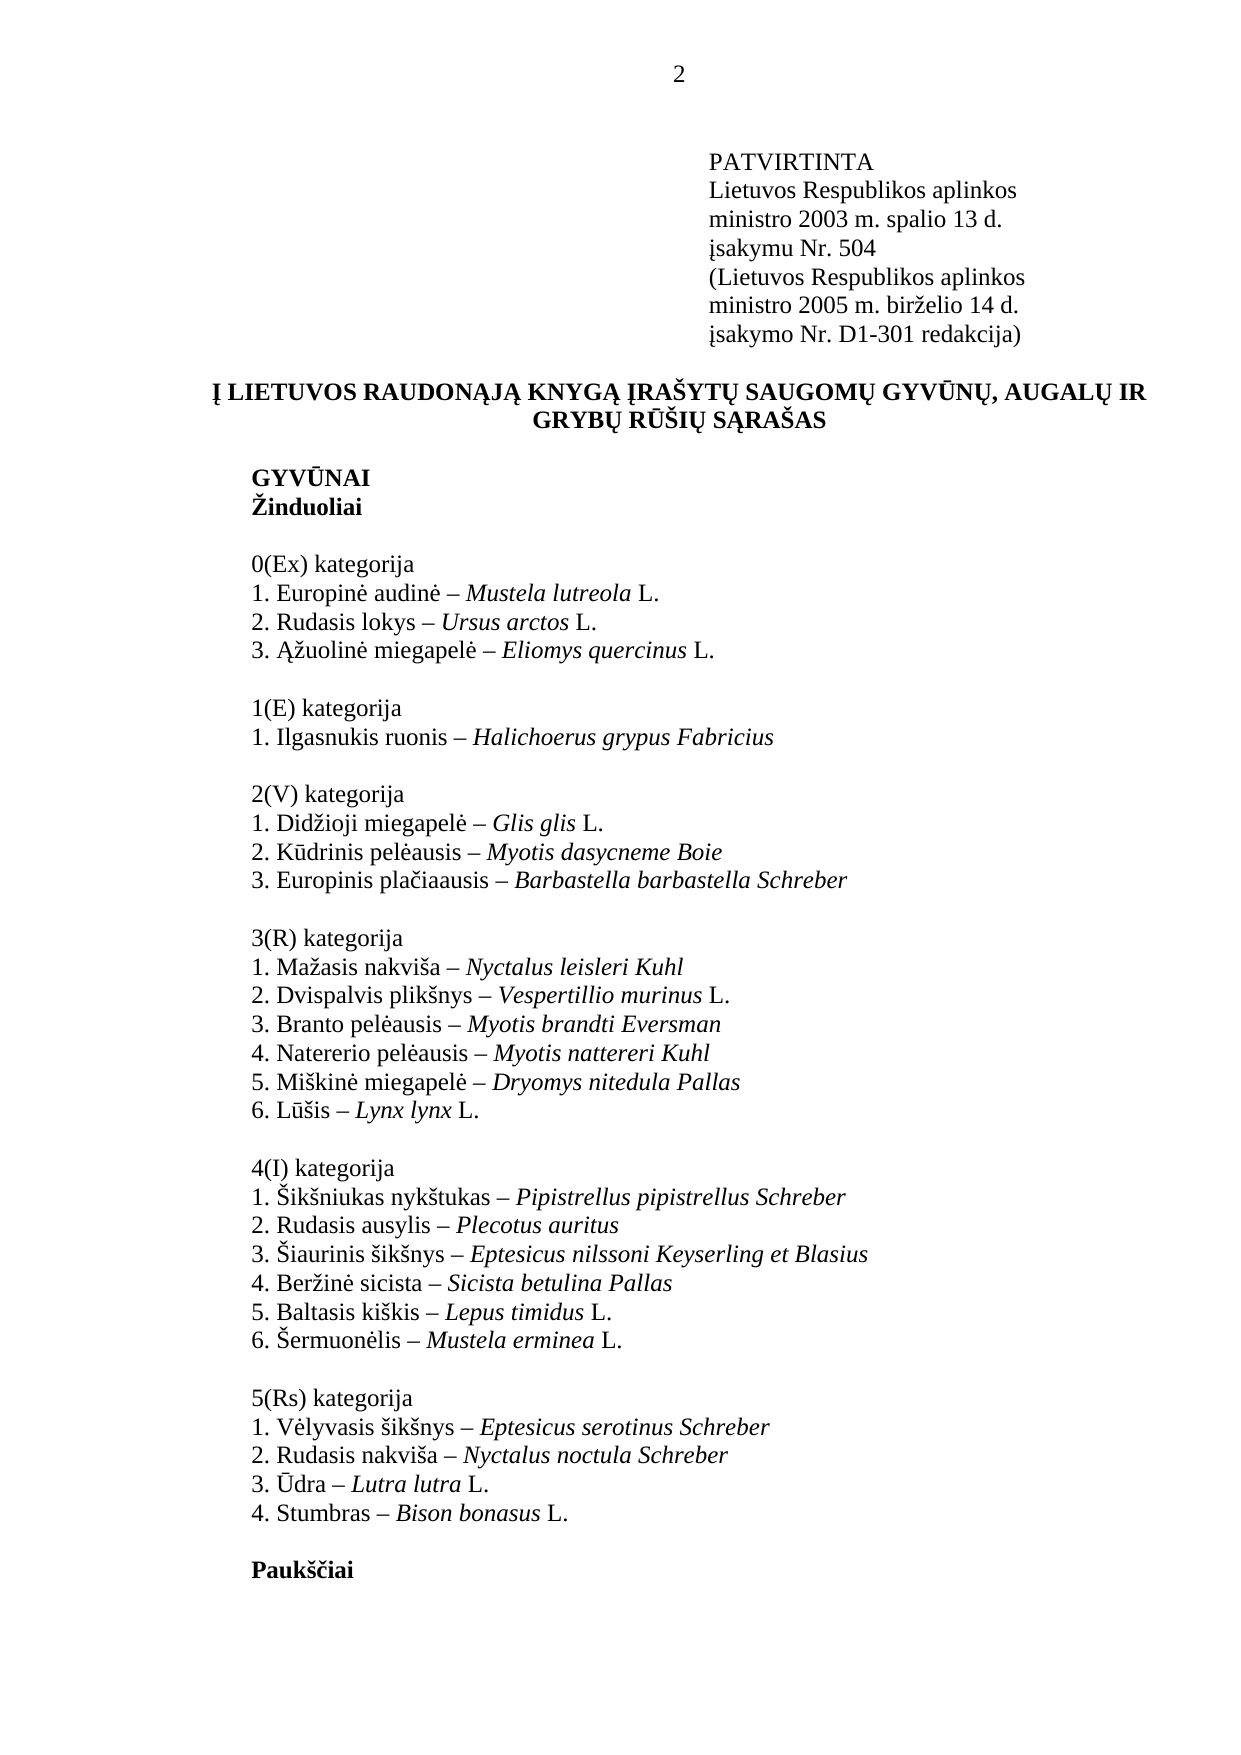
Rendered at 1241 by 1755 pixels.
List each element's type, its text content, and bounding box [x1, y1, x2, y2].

text 1. Vėlyvasis šikšnys – Eptesicus serotinus Schreber [177, 1412, 1181, 1441]
text 3. Ąžuolinė miegapelė – Eliomys quercinus L. [177, 636, 1181, 664]
text 2. Rudasis ausylis – Plecotus auritus [177, 1211, 1181, 1239]
text 1. Ilgasnukis ruonis – Halichoerus grypus Fabricius [177, 722, 1181, 751]
text 3. Branto pelėausis – Myotis brandti Eversman [177, 1009, 1181, 1038]
text 3. Europinis plačiaausis – Barbastella barbastella Schreber [177, 866, 1181, 894]
text PATVIRTINTA [177, 147, 1181, 176]
text 1. Europinė audinė – Mustela lutreola L. [177, 578, 1181, 607]
text 5(Rs) kategorija [177, 1383, 1181, 1412]
text 2. Rudasis lokys – Ursus arctos L. [177, 607, 1181, 636]
text 1. Didžioji miegapelė – Glis glis L. [177, 808, 1181, 837]
text 1. Mažasis nakviša – Nyctalus leisleri Kuhl [177, 952, 1181, 981]
text GYVŪNAI [177, 463, 1181, 492]
text ministro 2005 m. birželio 14 d. [177, 291, 1181, 319]
text 3. Ūdra – Lutra lutra L. [177, 1469, 1181, 1498]
text įsakymu Nr. 504 [177, 233, 1181, 262]
text Į LIETUVOS RAUDONĄJĄ KNYGĄ ĮRAŠYTŲ SAUGOMŲ GYVŪNŲ, AUGALŲ IR GRYBŲ RŪŠIŲ SĄRAŠAS [177, 377, 1181, 434]
text 5. Baltasis kiškis – Lepus timidus L. [177, 1297, 1181, 1326]
text 2. Dvispalvis plikšnys – Vespertillio murinus L. [177, 981, 1181, 1009]
text 4(I) kategorija [177, 1153, 1181, 1182]
text 2. Kūdrinis pelėausis – Myotis dasycneme Boie [177, 837, 1181, 866]
text 3(R) kategorija [177, 923, 1181, 952]
text 0(Ex) kategorija [177, 549, 1181, 578]
text Žinduoliai [177, 492, 1181, 521]
text 2. Rudasis nakviša – Nyctalus noctula Schreber [177, 1441, 1181, 1469]
text įsakymo Nr. D1-301 redakcija) [177, 319, 1181, 348]
text Paukščiai [177, 1556, 1181, 1584]
text 2(V) kategorija [177, 779, 1181, 808]
text 4. Beržinė sicista – Sicista betulina Pallas [177, 1268, 1181, 1297]
text (Lietuvos Respublikos aplinkos [177, 262, 1181, 291]
text 3. Šiaurinis šikšnys – Eptesicus nilssoni Keyserling et Blasius [177, 1239, 1181, 1268]
text 5. Miškinė miegapelė – Dryomys nitedula Pallas [177, 1067, 1181, 1096]
text ministro 2003 m. spalio 13 d. [177, 204, 1181, 233]
text 1(E) kategorija [177, 693, 1181, 722]
text 6. Lūšis – Lynx lynx L. [177, 1096, 1181, 1124]
text 1. Šikšniukas nykštukas – Pipistrellus pipistrellus Schreber [177, 1182, 1181, 1211]
text 6. Šermuonėlis – Mustela erminea L. [177, 1326, 1181, 1354]
text Lietuvos Respublikos aplinkos [177, 176, 1181, 204]
text 4. Natererio pelėausis – Myotis nattereri Kuhl [177, 1038, 1181, 1067]
text 4. Stumbras – Bison bonasus L. [177, 1498, 1181, 1527]
